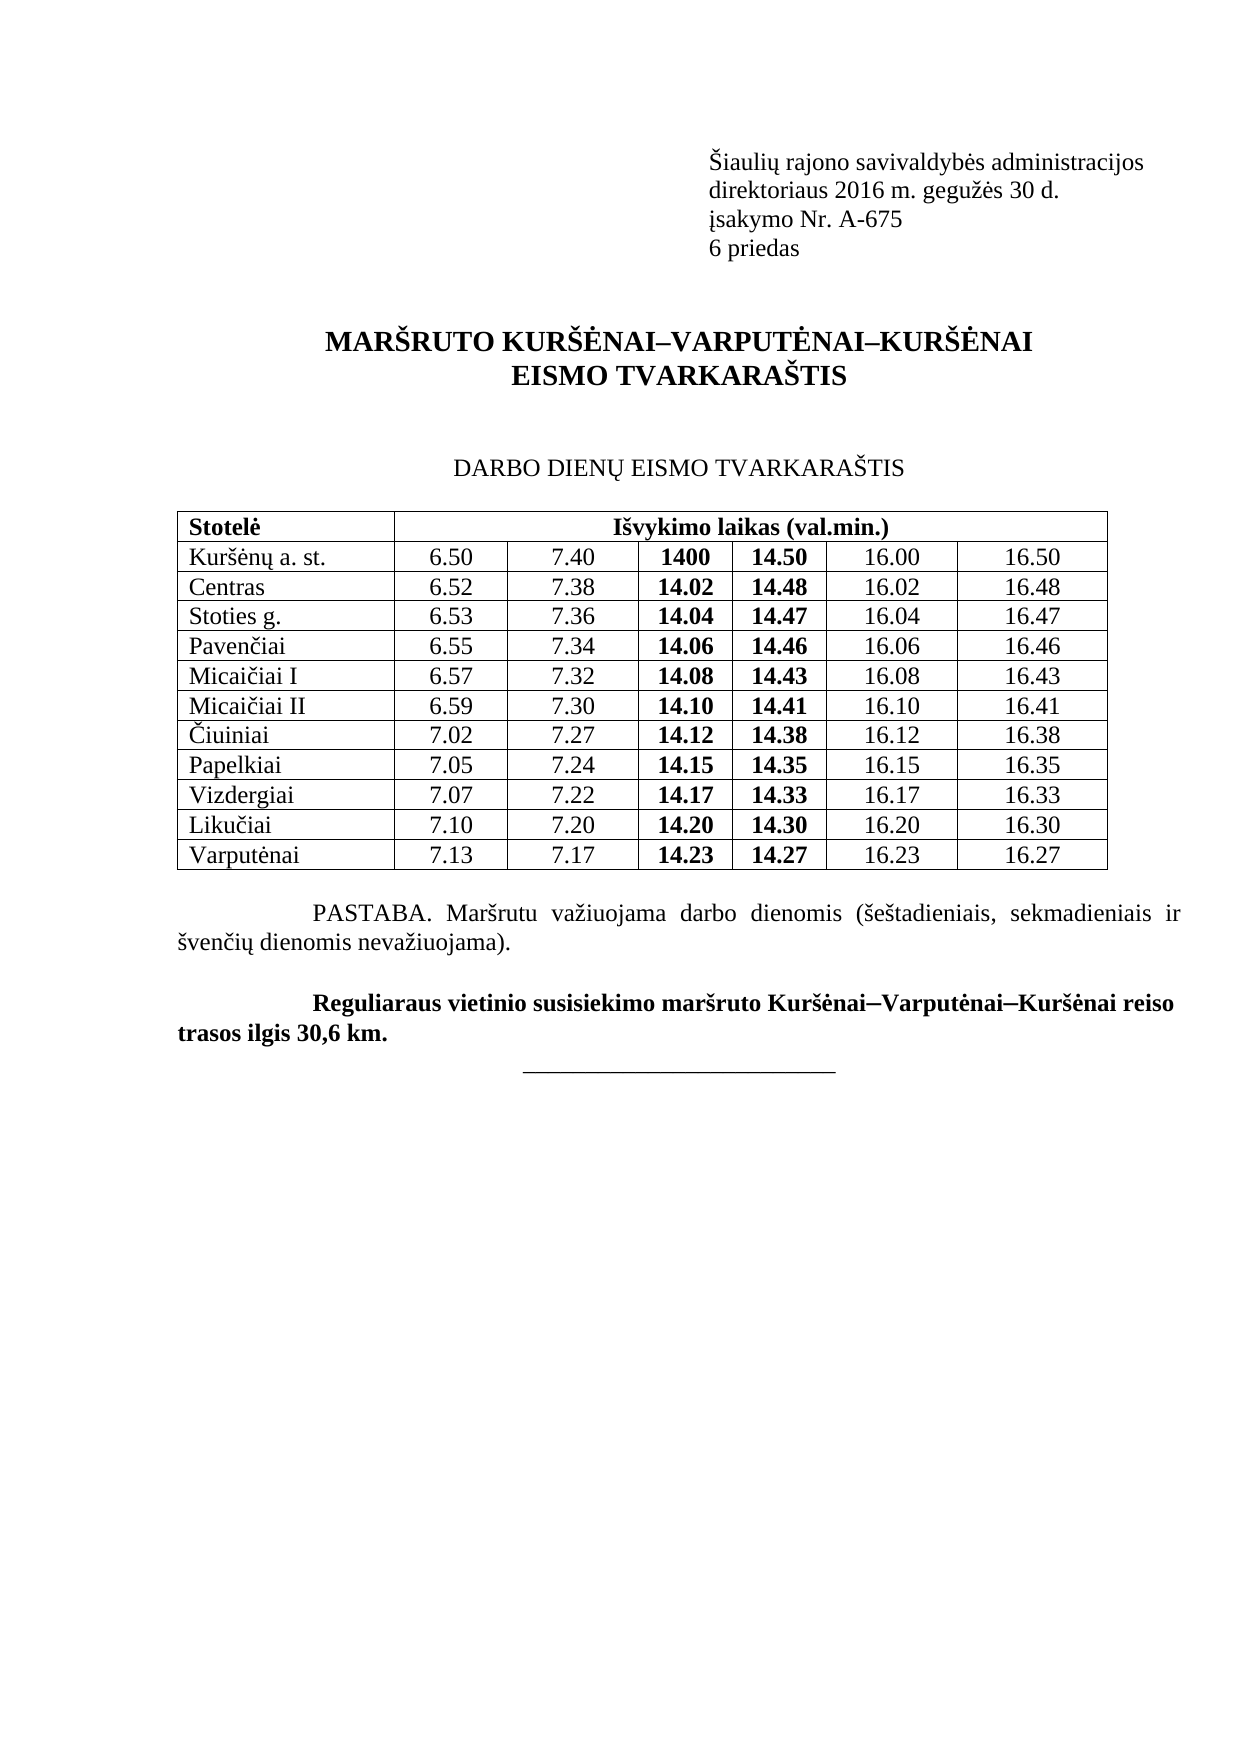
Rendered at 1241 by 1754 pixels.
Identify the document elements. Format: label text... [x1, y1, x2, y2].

table_cell 16.02 [827, 572, 957, 600]
table_cell 14.43 [733, 661, 826, 690]
table_cell 16.04 [827, 601, 957, 630]
table_cell 6.59 [395, 691, 507, 719]
table_cell 14.46 [733, 631, 826, 660]
table_cell 14.47 [733, 601, 826, 630]
table_cell 14.35 [733, 750, 826, 779]
table_cell Kuršėnų a. st. [178, 542, 394, 571]
table_cell 6.57 [395, 661, 507, 690]
table_cell 14.06 [639, 631, 732, 660]
table_cell 6.52 [395, 572, 507, 600]
table_cell 14.12 [639, 721, 732, 749]
table_cell 14.41 [733, 691, 826, 719]
table_cell 7.05 [395, 750, 507, 779]
table_cell Stoties g. [178, 601, 394, 630]
table_cell 16.06 [827, 631, 957, 660]
table_header Stotelė [178, 512, 394, 541]
table_cell 7.17 [508, 840, 638, 868]
table_cell 16.47 [958, 601, 1107, 630]
text Reguliaraus vietinio susisiekimo maršruto Kuršėnai–Varputėnai–Kuršėnai reiso trasos ilgis 30,6 km. [177, 984, 1181, 1047]
table_cell 14.08 [639, 661, 732, 690]
table_cell 14.20 [639, 810, 732, 839]
table_cell 7.30 [508, 691, 638, 719]
table_cell 16.00 [827, 542, 957, 571]
table_cell 14.33 [733, 780, 826, 809]
table_cell 6.53 [395, 601, 507, 630]
table_cell 7.38 [508, 572, 638, 600]
table_cell 7.36 [508, 601, 638, 630]
table_cell Pavenčiai [178, 631, 394, 660]
table_cell 16.48 [958, 572, 1107, 600]
table_cell 14.27 [733, 840, 826, 868]
table_cell 14.23 [639, 840, 732, 868]
text _________________________ [177, 1047, 1181, 1076]
text 6 priedas [709, 233, 1181, 262]
table_cell 16.46 [958, 631, 1107, 660]
table_cell Varputėnai [178, 840, 394, 868]
text EISMO TVARKARAŠTIS [177, 358, 1181, 391]
table_cell 14.10 [639, 691, 732, 719]
table_cell 14.17 [639, 780, 732, 809]
table_cell 16.15 [827, 750, 957, 779]
table_cell Micaičiai I [178, 661, 394, 690]
table_cell Micaičiai II [178, 691, 394, 719]
table_cell 7.32 [508, 661, 638, 690]
text Šiaulių rajono savivaldybės administracijos direktoriaus 2016 m. gegužės 30 d. [709, 147, 1181, 204]
table_cell 7.22 [508, 780, 638, 809]
table_cell 7.10 [395, 810, 507, 839]
table_cell Čiuiniai [178, 721, 394, 749]
table_cell 7.24 [508, 750, 638, 779]
table_cell 14.30 [733, 810, 826, 839]
table_cell 6.50 [395, 542, 507, 571]
table_cell 16.10 [827, 691, 957, 719]
table_cell 7.40 [508, 542, 638, 571]
table_cell 14.15 [639, 750, 732, 779]
table_cell 16.43 [958, 661, 1107, 690]
table_cell 16.38 [958, 721, 1107, 749]
table_cell 14.02 [639, 572, 732, 600]
table_cell 14.38 [733, 721, 826, 749]
text MARŠRUTO KURŠĖNAI–VARPUTĖNAI–KURŠĖNAI [177, 324, 1181, 358]
text DARBO DIENŲ EISMO TVARKARAŠTIS [177, 453, 1181, 482]
text PASTABA. Maršrutu važiuojama darbo dienomis (šeštadieniais, sekmadieniais ir švenčių dienomis nevažiuojama). [177, 898, 1181, 956]
table_cell 16.35 [958, 750, 1107, 779]
table_cell 14.04 [639, 601, 732, 630]
table_cell 16.41 [958, 691, 1107, 719]
table_cell 16.30 [958, 810, 1107, 839]
table_cell 16.17 [827, 780, 957, 809]
table_cell 16.12 [827, 721, 957, 749]
table_cell 7.27 [508, 721, 638, 749]
table_cell 16.08 [827, 661, 957, 690]
table_cell 16.23 [827, 840, 957, 868]
table_cell 16.20 [827, 810, 957, 839]
table_cell Centras [178, 572, 394, 600]
text įsakymo Nr. A-675 [709, 204, 1181, 233]
table_cell 16.33 [958, 780, 1107, 809]
table_cell 16.27 [958, 840, 1107, 868]
table_cell 7.07 [395, 780, 507, 809]
table_cell 7.34 [508, 631, 638, 660]
table_cell Likučiai [178, 810, 394, 839]
table_header Išvykimo laikas (val.min.) [395, 512, 1107, 541]
table_cell 7.13 [395, 840, 507, 868]
table_cell 14.48 [733, 572, 826, 600]
table_cell 16.50 [958, 542, 1107, 571]
table_cell 14.50 [733, 542, 826, 571]
table_cell 1400 [639, 542, 732, 571]
table_cell 7.02 [395, 721, 507, 749]
table_cell 6.55 [395, 631, 507, 660]
table_cell 7.20 [508, 810, 638, 839]
table_cell Papelkiai [178, 750, 394, 779]
table_cell Vizdergiai [178, 780, 394, 809]
